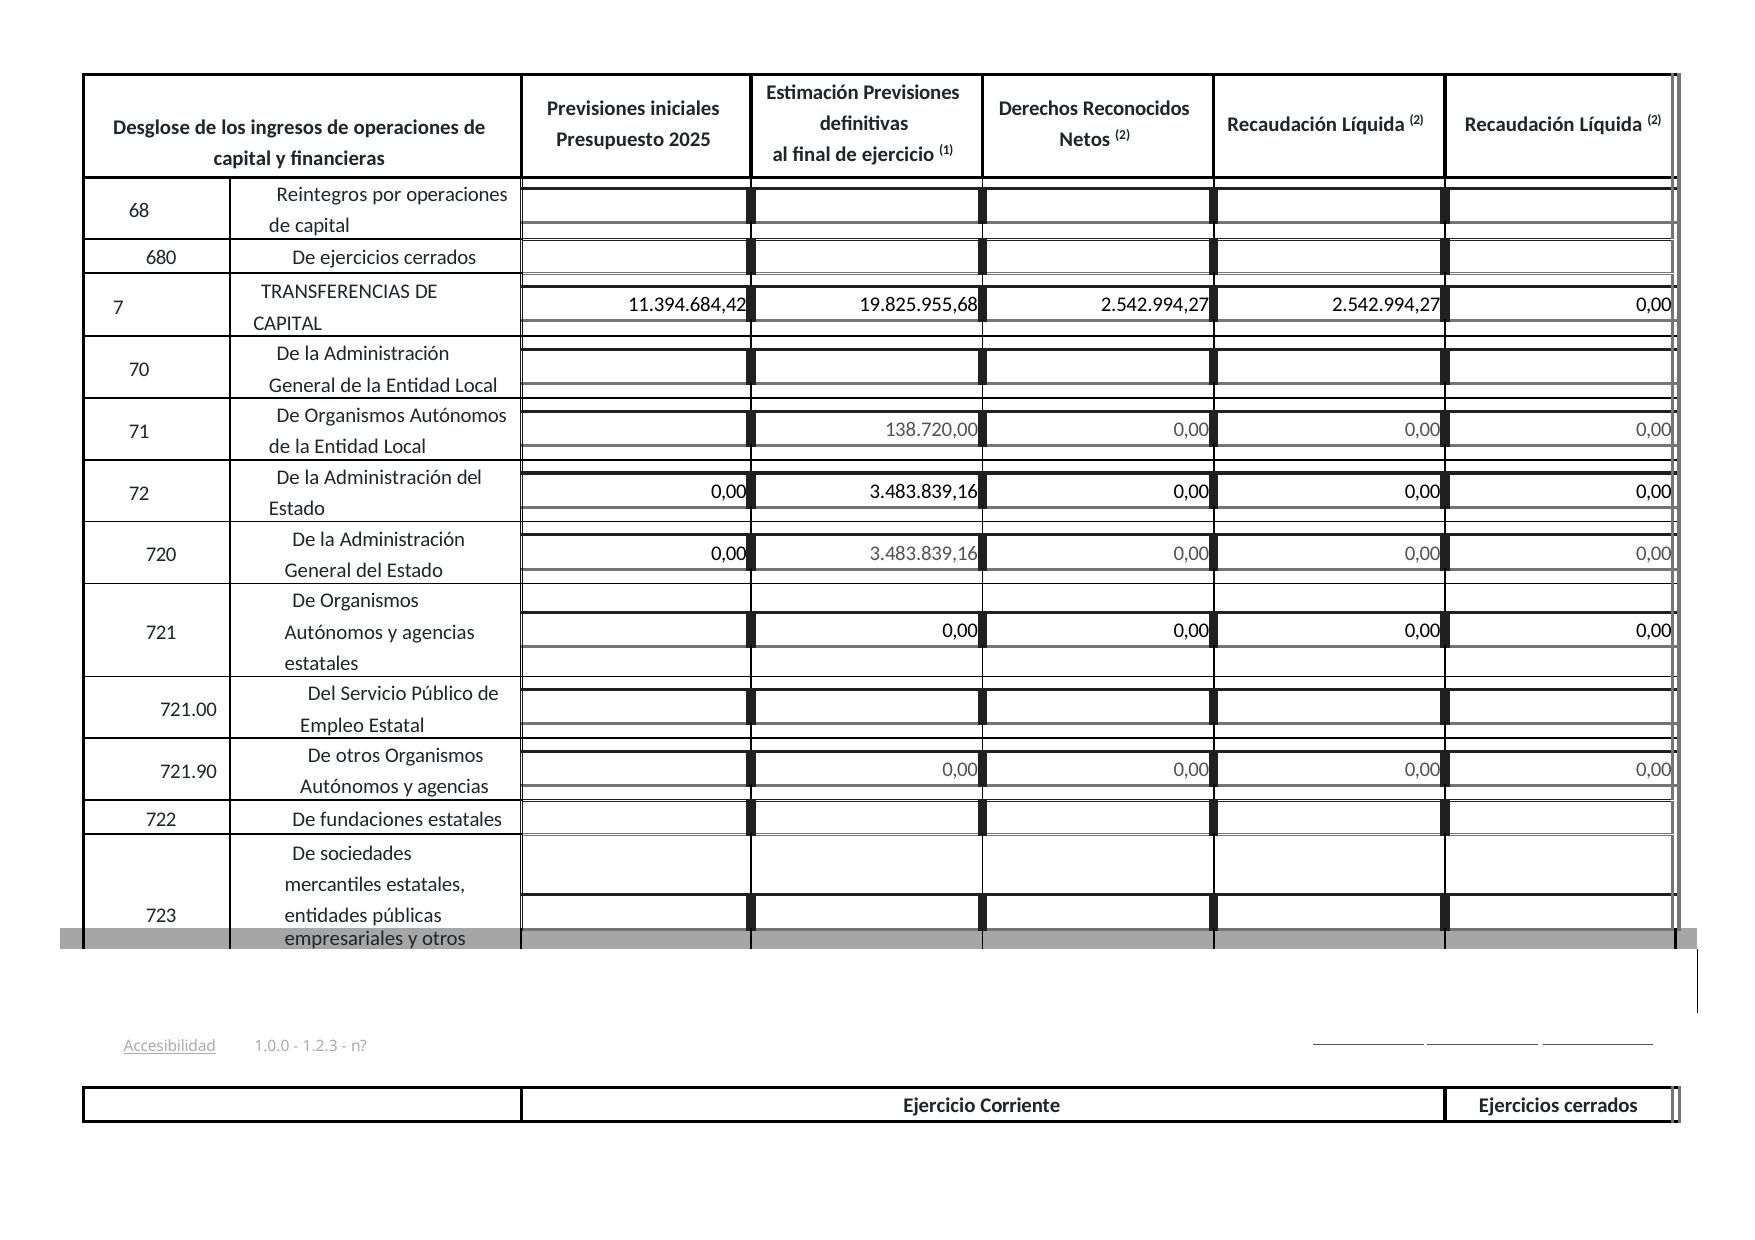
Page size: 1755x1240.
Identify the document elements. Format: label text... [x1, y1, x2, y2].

table_cell [752, 739, 982, 750]
table_cell [983, 571, 1213, 582]
table_cell De la Administración General de la Entidad Local [231, 337, 520, 397]
table_cell [983, 739, 1213, 750]
table_cell [523, 648, 750, 676]
table_cell [1446, 725, 1671, 737]
table_cell 11.394.684,42 [523, 288, 746, 319]
table_cell 0,00 [1450, 288, 1671, 319]
table_cell 0,00 [1450, 614, 1671, 645]
table_header [60, 73, 82, 928]
table_cell [1446, 337, 1671, 348]
table_cell Reintegros por operaciones de capital [231, 179, 520, 238]
table_cell [752, 461, 982, 471]
table_cell De la Administración General del Estado [231, 522, 520, 582]
table_header Desglose de los ingresos de operaciones de capital y financieras [85, 76, 520, 176]
table_cell [1215, 224, 1444, 238]
table_cell [523, 461, 750, 471]
table_cell 68 [85, 179, 229, 238]
table_cell Previsiones iniciales Presupuesto 2025 [523, 76, 749, 176]
table_cell 0,00 [987, 475, 1209, 506]
table_cell [752, 509, 982, 521]
table_cell 3.483.839,16 [756, 536, 978, 567]
table_cell [1218, 896, 1440, 928]
table_cell [523, 241, 746, 272]
table_cell [1446, 322, 1671, 335]
table_cell [523, 322, 750, 335]
table_cell [1446, 385, 1671, 397]
table_cell De otros Organismos Autónomos y agencias [231, 739, 520, 799]
table_cell [1446, 509, 1671, 521]
table_cell [983, 275, 1213, 284]
table_cell 0,00 [1218, 413, 1440, 444]
table_cell 0,00 [1450, 413, 1671, 444]
table_cell [983, 648, 1213, 676]
table_cell [1446, 224, 1671, 238]
table_cell [523, 802, 746, 833]
table_cell 721.90 [85, 739, 229, 799]
table_cell [1215, 584, 1444, 611]
table_cell [60, 928, 82, 949]
table_cell [756, 691, 978, 722]
table_cell [1446, 275, 1671, 284]
table_cell [1215, 385, 1444, 397]
table_cell [1446, 931, 1674, 949]
table_cell [756, 351, 978, 382]
table_cell [1445, 1013, 1676, 1045]
table_cell [752, 677, 982, 688]
table_cell [1215, 648, 1444, 676]
table_cell [987, 351, 1209, 382]
table_cell [1450, 190, 1671, 221]
table_cell 722 [85, 801, 229, 833]
table_cell [1446, 648, 1671, 676]
table_cell 723 [85, 835, 229, 928]
table_cell 7 [85, 274, 229, 335]
table_cell [983, 461, 1213, 471]
table_cell 720 [85, 522, 229, 582]
table_cell [85, 928, 229, 949]
table_cell [523, 584, 750, 611]
table_cell [987, 241, 1209, 272]
table_cell [1215, 399, 1444, 409]
table_cell [523, 739, 750, 750]
table_cell [1450, 691, 1671, 722]
table_cell 0,00 [523, 536, 746, 567]
table_cell [987, 802, 1209, 833]
table_cell [756, 241, 978, 272]
table_cell [1215, 179, 1444, 187]
table_cell [523, 447, 750, 459]
table_cell [983, 509, 1213, 521]
table_cell [987, 896, 1209, 928]
table_cell Derechos Reconocidos Netos (2) [984, 76, 1212, 176]
table_cell [1215, 275, 1444, 284]
table_cell [983, 836, 1213, 893]
table_cell [752, 522, 982, 533]
table_cell 138.720,00 [756, 413, 978, 444]
table_cell 680 [85, 240, 229, 272]
table_cell [983, 931, 1213, 949]
table_cell [1450, 351, 1671, 382]
table_cell [983, 399, 1213, 409]
table_cell [1215, 522, 1444, 533]
table_cell [751, 1013, 982, 1045]
table_cell Accesibilidad [84, 1013, 230, 1045]
table_cell [1215, 931, 1444, 949]
table_cell [752, 571, 982, 582]
table_cell 2.542.994,27 [987, 288, 1209, 319]
table_cell 721 [85, 584, 229, 676]
table_header [1681, 73, 1697, 928]
table_cell [522, 931, 750, 949]
table_cell [752, 399, 982, 409]
table_cell TRANSFERENCIAS DE CAPITAL [231, 274, 520, 335]
table_cell [983, 725, 1213, 737]
table_cell 3.483.839,16 [756, 475, 978, 506]
table_cell [523, 787, 750, 799]
table_cell De Organismos Autónomos de la Entidad Local [231, 399, 520, 459]
table_cell [1446, 447, 1671, 459]
table_cell [1215, 787, 1444, 799]
table_cell [1215, 725, 1444, 737]
table_cell [1446, 787, 1671, 799]
table_cell [752, 931, 982, 949]
table_cell [523, 725, 750, 737]
table_cell [1450, 241, 1671, 272]
table_cell [752, 725, 982, 737]
table_cell [1446, 739, 1671, 750]
table_cell 2.542.994,27 [1218, 288, 1440, 319]
table_cell [983, 337, 1213, 348]
table_cell 19.825.955,68 [756, 288, 978, 319]
table_cell [523, 571, 750, 582]
table_cell [523, 275, 750, 284]
table_cell [752, 275, 982, 284]
table_cell [60, 949, 1697, 1013]
table_cell [987, 190, 1209, 221]
table_cell [60, 1013, 83, 1045]
table_cell 1.0.0 - 1.2.3 - n? [230, 1013, 521, 1045]
table_cell 0,00 [523, 475, 746, 506]
table_cell [1446, 836, 1671, 893]
table_cell [1215, 739, 1444, 750]
table_cell [752, 385, 982, 397]
table_cell [752, 648, 982, 676]
table_cell De Organismos Autónomos y agencias estatales [231, 584, 520, 676]
table_cell [523, 224, 750, 238]
table_cell [1446, 571, 1671, 582]
table_cell [523, 836, 750, 893]
table_cell 0,00 [987, 413, 1209, 444]
table_cell [752, 447, 982, 459]
table_cell [523, 753, 746, 784]
table_cell 0,00 [756, 753, 978, 784]
table_cell 0,00 [987, 753, 1209, 784]
table_cell De ejercicios cerrados [231, 240, 520, 272]
table_cell 0,00 [987, 536, 1209, 567]
table_cell Recaudación Líquida (2) [1215, 76, 1443, 176]
table_cell 0,00 [1218, 475, 1440, 506]
table_cell [756, 190, 978, 221]
table_cell [1215, 571, 1444, 582]
table_cell empresariales y otros [231, 928, 520, 949]
table_cell [752, 787, 982, 799]
table_cell [523, 677, 750, 688]
table_cell [523, 337, 750, 348]
table_cell [756, 896, 978, 928]
table_cell [523, 509, 750, 521]
table_cell [523, 399, 750, 409]
table_cell [983, 179, 1213, 187]
table_cell [983, 522, 1213, 533]
table_cell [752, 337, 982, 348]
table_cell [523, 351, 746, 382]
table_cell [523, 190, 746, 221]
table_cell [983, 677, 1213, 688]
table_cell 0,00 [1218, 536, 1440, 567]
table_cell [1218, 802, 1440, 833]
table_cell [1215, 447, 1444, 459]
table_cell [1676, 1013, 1697, 1058]
table_cell [987, 691, 1209, 722]
table_cell 70 [85, 337, 229, 397]
table_cell [523, 691, 746, 722]
table_cell 0,00 [1450, 536, 1671, 567]
table_cell 0,00 [1450, 475, 1671, 506]
table_cell [1677, 928, 1697, 949]
table_cell [523, 385, 750, 397]
table_cell [1218, 691, 1440, 722]
table_cell 0,00 [1450, 753, 1671, 784]
table_cell [1446, 584, 1671, 611]
table_cell [523, 179, 750, 187]
table_cell [1215, 677, 1444, 688]
table_cell [756, 802, 978, 833]
table_cell [1446, 399, 1671, 409]
table_cell [752, 179, 982, 187]
table_cell [521, 1013, 751, 1045]
table_cell 721.00 [85, 677, 229, 737]
table_cell [1214, 1013, 1445, 1045]
table_cell [1218, 351, 1440, 382]
table_cell 0,00 [756, 614, 978, 645]
table_cell [523, 522, 750, 533]
table_cell De la Administración del Estado [231, 461, 520, 521]
table_cell [983, 224, 1213, 238]
table_cell 71 [85, 399, 229, 459]
table_cell Recaudación Líquida (2) [1447, 76, 1671, 176]
table_cell [1446, 677, 1671, 688]
table_cell [752, 584, 982, 611]
table_cell [1450, 802, 1671, 833]
table_cell 0,00 [987, 614, 1209, 645]
table_cell [1218, 190, 1440, 221]
table_cell 0,00 [1218, 753, 1440, 784]
table_cell De sociedades mercantiles estatales, entidades públicas [231, 835, 520, 928]
table_cell [752, 836, 982, 893]
table_cell [1218, 241, 1440, 272]
table_cell [1215, 836, 1444, 893]
table_cell [1446, 461, 1671, 471]
table_cell Del Servicio Público de Empleo Estatal [231, 677, 520, 737]
table_cell [752, 224, 982, 238]
table_cell Estimación Previsiones definitivas al final de ejercicio (1) [753, 76, 981, 176]
table_cell [1215, 509, 1444, 521]
table_cell [523, 614, 746, 645]
table_cell [983, 584, 1213, 611]
table_cell [1446, 179, 1671, 187]
table_cell 0,00 [1218, 614, 1440, 645]
table_cell [982, 1013, 1214, 1045]
table_cell [983, 322, 1213, 335]
table_cell [983, 447, 1213, 459]
table_cell [1450, 896, 1671, 928]
table_cell [983, 385, 1213, 397]
table_cell [523, 413, 746, 444]
table_cell 72 [85, 461, 229, 521]
table_cell [1446, 522, 1671, 533]
table_cell [1215, 461, 1444, 471]
table_cell [752, 322, 982, 335]
table_cell [1215, 322, 1444, 335]
table_cell De fundaciones estatales [231, 801, 520, 833]
table_cell [1215, 337, 1444, 348]
table_cell [983, 787, 1213, 799]
table_cell [523, 896, 746, 928]
